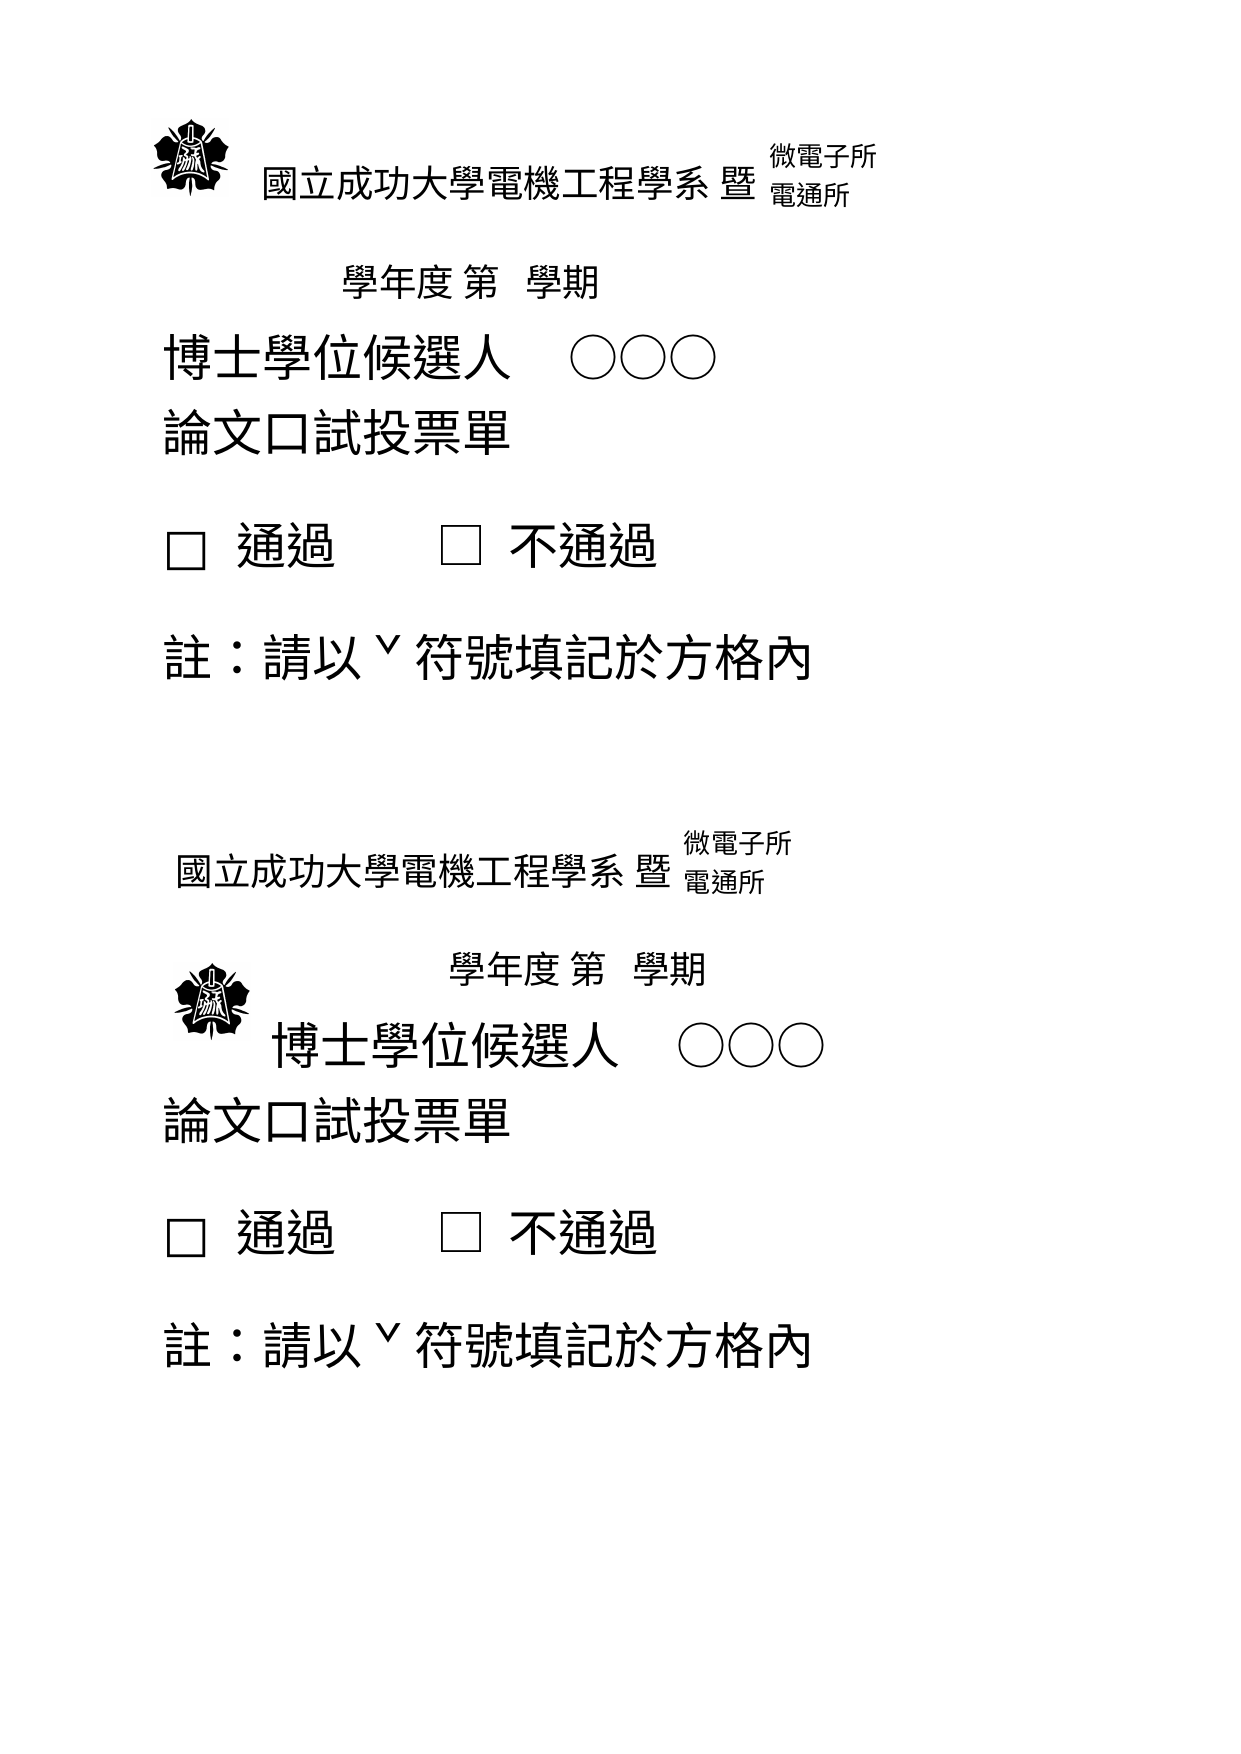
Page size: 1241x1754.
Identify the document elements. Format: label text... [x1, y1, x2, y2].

text □ 通過 □ 不通過 [162, 1192, 1048, 1267]
text 論文口試投票單 [162, 392, 1048, 467]
picture [172, 962, 251, 1041]
text 國立成功大學電機工程學系 暨 微電子所電通所 [162, 117, 1056, 230]
text 論文口試投票單 [162, 1080, 1048, 1155]
text 國立成功大學電機工程學系 暨 微電子所電通所 [162, 805, 1056, 917]
picture [151, 118, 229, 197]
text 註：請以 ˇ 符號填記於方格內 [162, 1305, 1048, 1380]
text 博士學位候選人 ○○○ [162, 1005, 1048, 1080]
text 博士學位候選人 ○○○ [162, 317, 1048, 392]
text 學年度 第 學期 [162, 930, 1048, 1005]
text □ 通過 □ 不通過 [162, 505, 1048, 580]
text 學年度 第 學期 [162, 242, 1048, 317]
text 註：請以 ˇ 符號填記於方格內 [162, 617, 1048, 692]
